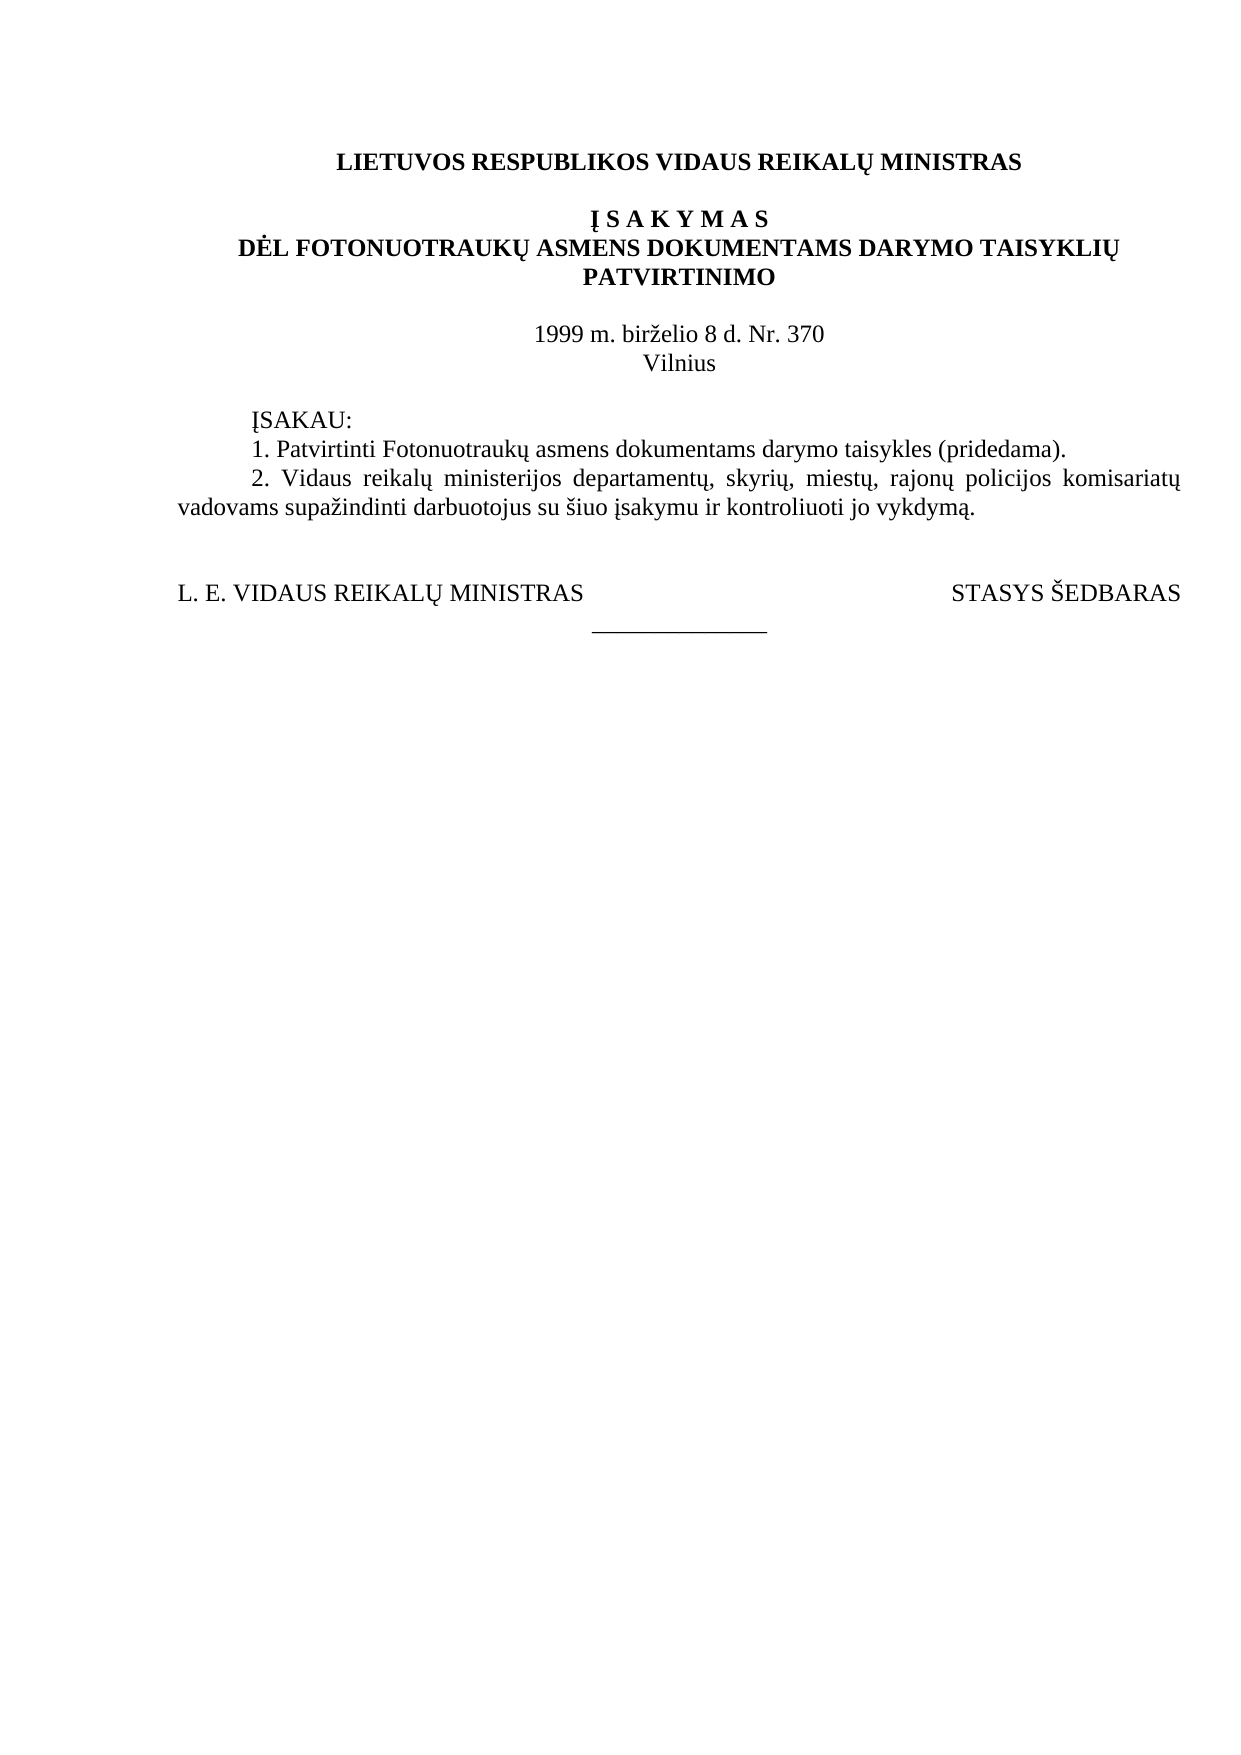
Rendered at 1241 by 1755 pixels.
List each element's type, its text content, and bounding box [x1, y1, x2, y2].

text DĖL FOTONUOTRAUKŲ ASMENS DOKUMENTAMS DARYMO TAISYKLIŲ PATVIRTINIMO [177, 233, 1181, 291]
text 2. Vidaus reikalų ministerijos departamentų, skyrių, miestų, rajonų policijos komisariatų vadovams supažindinti darbuotojus su šiuo įsakymu ir kontroliuoti jo vykdymą. [177, 463, 1181, 521]
text 1999 m. birželio 8 d. Nr. 370 [177, 319, 1181, 348]
text ĮSAKAU: [177, 406, 1181, 434]
text L. E. VIDAUS REIKALŲ MINISTRAS STASYS ŠEDBARAS [177, 578, 1181, 607]
text ______________ [177, 607, 1181, 636]
text Į S A K Y M A S [177, 204, 1181, 233]
text Vilnius [177, 348, 1181, 377]
text LIETUVOS RESPUBLIKOS VIDAUS REIKALŲ MINISTRAS [177, 147, 1181, 176]
text 1. Patvirtinti Fotonuotraukų asmens dokumentams darymo taisykles (pridedama). [177, 434, 1181, 463]
